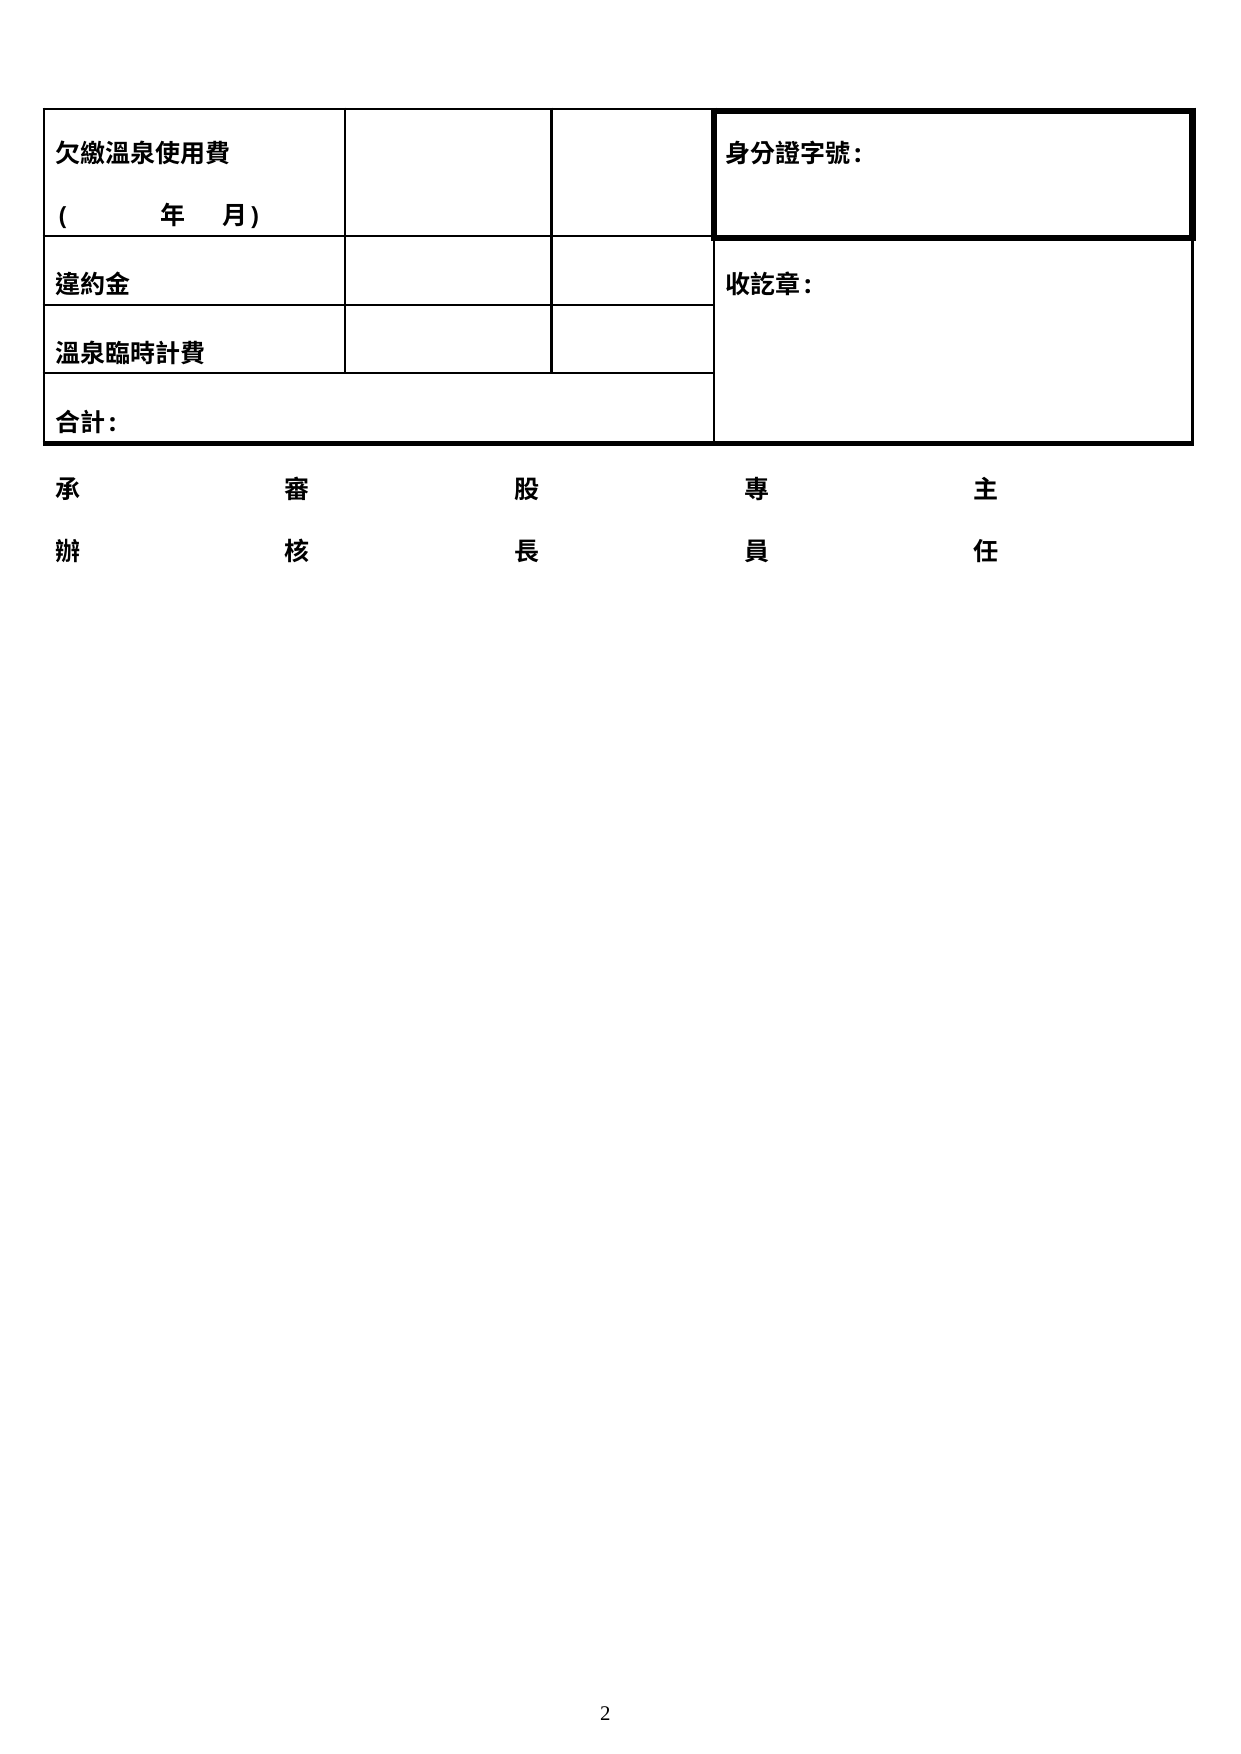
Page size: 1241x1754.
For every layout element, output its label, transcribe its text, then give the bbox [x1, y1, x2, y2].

table_cell [346, 237, 550, 303]
table_cell 審 核 [273, 446, 503, 571]
table_cell 承 辦 [44, 446, 273, 571]
table_cell 主 任 [962, 446, 1192, 571]
table_cell 股 長 [503, 446, 733, 571]
table_cell 合計: [45, 374, 713, 441]
table_cell 身分證字號: [717, 114, 1189, 235]
table_cell [553, 306, 713, 372]
table_cell 專 員 [733, 446, 962, 571]
table_cell 溫泉臨時計費 [45, 306, 344, 372]
table_cell 收訖章: [715, 241, 1191, 441]
table_cell 違約金 [45, 237, 344, 303]
table_cell [553, 237, 713, 303]
table_cell [346, 110, 550, 235]
table_cell 欠繳溫泉使用費 ( 年 月) [45, 110, 344, 235]
table_cell [346, 306, 550, 372]
table_cell [553, 110, 711, 235]
